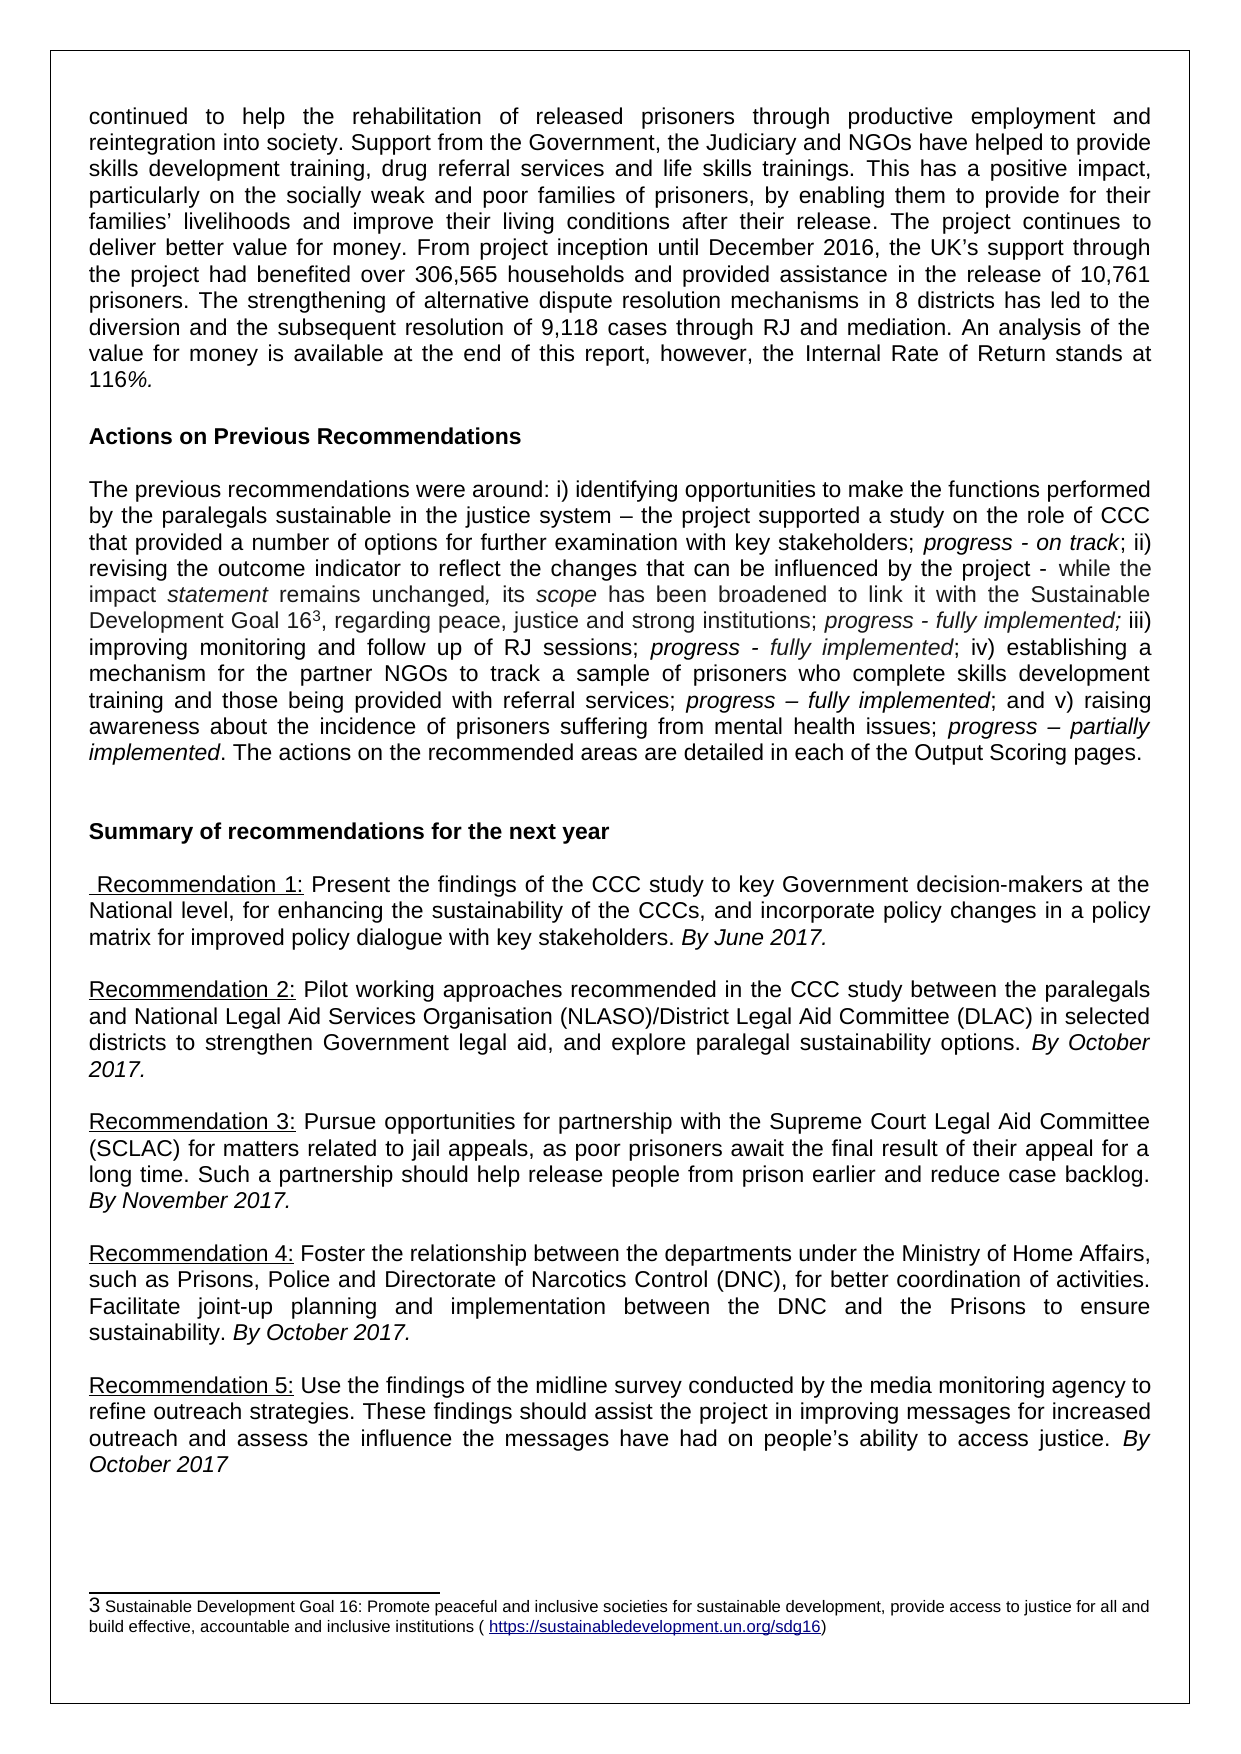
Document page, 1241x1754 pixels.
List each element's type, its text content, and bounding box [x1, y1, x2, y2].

text Recommendation 1: Present the findings of the CCC study to key Government decision-makers at the National level, for enhancing the sustainability of the CCCs, and incorporate policy changes in a policy matrix for improved policy dialogue with key stakeholders. By June 2017. [89, 871, 1152, 950]
text Sustainable Development Goal 16: Promote peaceful and inclusive societies for sustainable development, provide access to justice for all and build effective, accountable and inclusive institutions ( https://sustainabledevelopment.un.org/sdg16) [89, 1593, 1152, 1636]
text The previous recommendations were around: i) identifying opportunities to make the functions performed by the paralegals sustainable in the justice system – the project supported a study on the role of CCC that provided a number of options for further examination with key stakeholders; progress - on track; ii) revising the outcome indicator to reflect the changes that can be influenced by the project - while the impact statement remains unchanged, its scope has been broadened to link it with the Sustainable Development Goal 16, regarding peace, justice and strong institutions; progress - fully implemented; iii) improving monitoring and follow up of RJ sessions; progress - fully implemented; iv) establishing a mechanism for the partner NGOs to track a sample of prisoners who complete skills development training and those being provided with referral services; progress – fully implemented; and v) raising awareness about the incidence of prisoners suffering from mental health issues; progress – partially implemented. The actions on the recommended areas are detailed in each of the Output Scoring pages. [89, 476, 1152, 766]
text Recommendation 2: Pilot working approaches recommended in the CCC study between the paralegals and National Legal Aid Services Organisation (NLASO)/District Legal Aid Committee (DLAC) in selected districts to strengthen Government legal aid, and explore paralegal sustainability options. By October 2017. [89, 976, 1152, 1082]
text Recommendation 4: Foster the relationship between the departments under the Ministry of Home Affairs, such as Prisons, Police and Directorate of Narcotics Control (DNC), for better coordination of activities. Facilitate joint-up planning and implementation between the DNC and the Prisons to ensure sustainability. By October 2017. [89, 1240, 1152, 1345]
text continued to help the rehabilitation of released prisoners through productive employment and reintegration into society. Support from the Government, the Judiciary and NGOs have helped to provide skills development training, drug referral services and life skills trainings. This has a positive impact, particularly on the socially weak and poor families of prisoners, by enabling them to provide for their families’ livelihoods and improve their living conditions after their release. The project continues to deliver better value for money. From project inception until December 2016, the UK’s support through the project had benefited over 306,565 households and provided assistance in the release of 10,761 prisoners. The strengthening of alternative dispute resolution mechanisms in 8 districts has led to the diversion and the subsequent resolution of 9,118 cases through RJ and mediation. An analysis of the value for money is available at the end of this report, however, the Internal Rate of Return stands at 116%. [89, 103, 1152, 392]
text Summary of recommendations for the next year [89, 818, 1152, 845]
text Recommendation 3: Pursue opportunities for partnership with the Supreme Court Legal Aid Committee (SCLAC) for matters related to jail appeals, as poor prisoners await the final result of their appeal for a long time. Such a partnership should help release people from prison earlier and reduce case backlog. By November 2017. [89, 1108, 1152, 1214]
text Actions on Previous Recommendations [89, 423, 1152, 449]
text Recommendation 5: Use the findings of the midline survey conducted by the media monitoring agency to refine outreach strategies. These findings should assist the project in improving messages for increased outreach and assess the influence the messages have had on people’s ability to access justice. By October 2017 [89, 1372, 1152, 1477]
